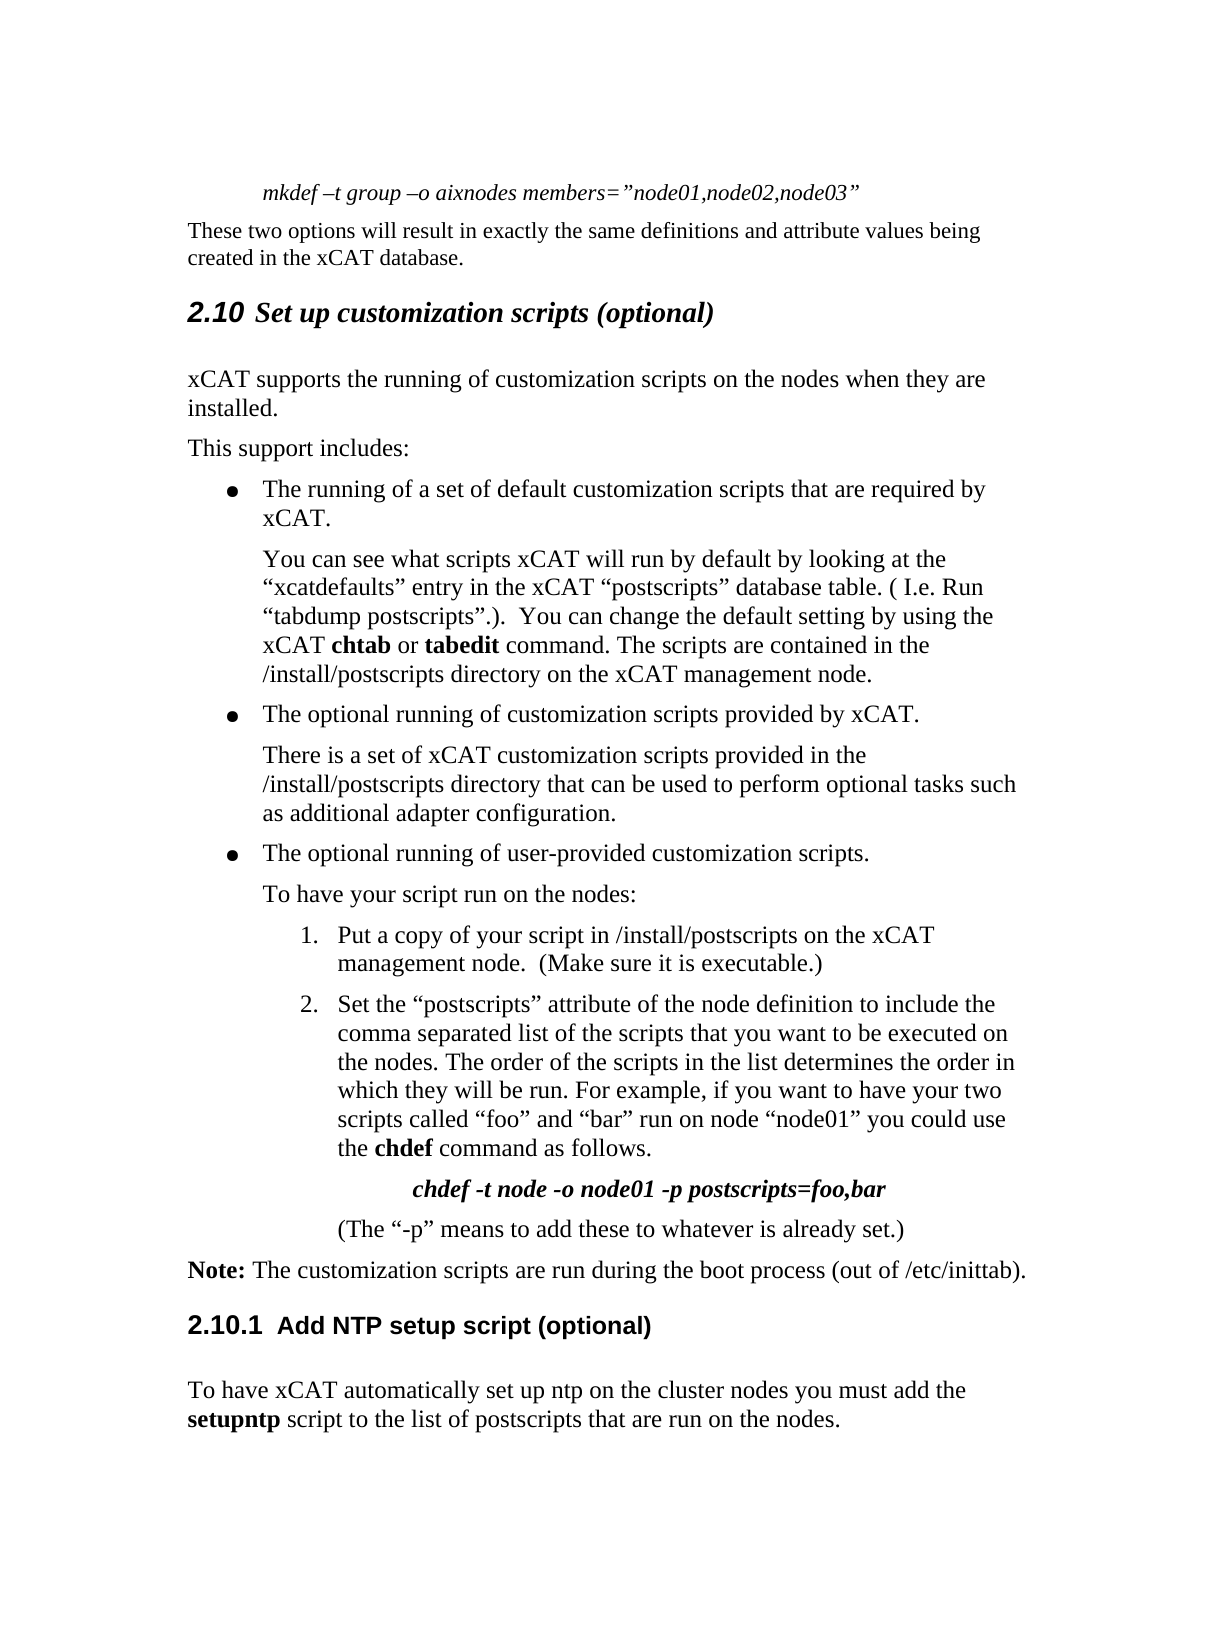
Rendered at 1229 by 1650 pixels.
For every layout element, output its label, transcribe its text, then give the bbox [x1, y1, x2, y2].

text chdef -t node -o node01 -p postscripts=foo,bar [262, 1174, 1041, 1202]
text To have xCAT automatically set up ntp on the cluster nodes you must add the setupntp script to the list of postscripts that are run on the nodes. [187, 1375, 1041, 1433]
list There is a set of xCAT customization scripts provided in the /install/postscripts directory that can be used to perform optional tasks such as additional adapter configuration. [225, 740, 1041, 826]
list The running of a set of default customization scripts that are required by xCAT. [225, 474, 1041, 532]
subtitle Set up customization scripts (optional) [187, 295, 1041, 329]
text mkdef –t group –o aixnodes members=”node01,node02,node03” [187, 179, 1041, 205]
text To have your script run on the nodes: [187, 879, 1041, 908]
list The optional running of user-provided customization scripts. [225, 838, 1041, 867]
list Set the “postscripts” attribute of the node definition to include the comma separated list of the scripts that you want to be executed on the nodes. The order of the scripts in the list determines the order in which they will be run. For example, if you want to have your two scripts called “foo” and “bar” run on node “node01” you could use the chdef command as follows. [300, 989, 1041, 1162]
text Note: The customization scripts are run during the boot process (out of /etc/inittab). [187, 1255, 1041, 1284]
text (The “-p” means to add these to whatever is already set.) [262, 1214, 1041, 1243]
text This support includes: [187, 433, 1041, 462]
list You can see what scripts xCAT will run by default by looking at the “xcatdefaults” entry in the xCAT “postscripts” database table. ( I.e. Run “tabdump postscripts”.). You can change the default setting by using the xCAT chtab or tabedit command. The scripts are contained in the /install/postscripts directory on the xCAT management node. [225, 544, 1041, 687]
text xCAT supports the running of customization scripts on the nodes when they are installed. [187, 364, 1041, 421]
subtitle Add NTP setup script (optional) [187, 1309, 1041, 1340]
list The optional running of customization scripts provided by xCAT. [225, 699, 1041, 728]
list Put a copy of your script in /install/postscripts on the xCAT management node. (Make sure it is executable.) [300, 920, 1041, 977]
text These two options will result in exactly the same definitions and attribute values being created in the xCAT database. [187, 218, 1041, 270]
